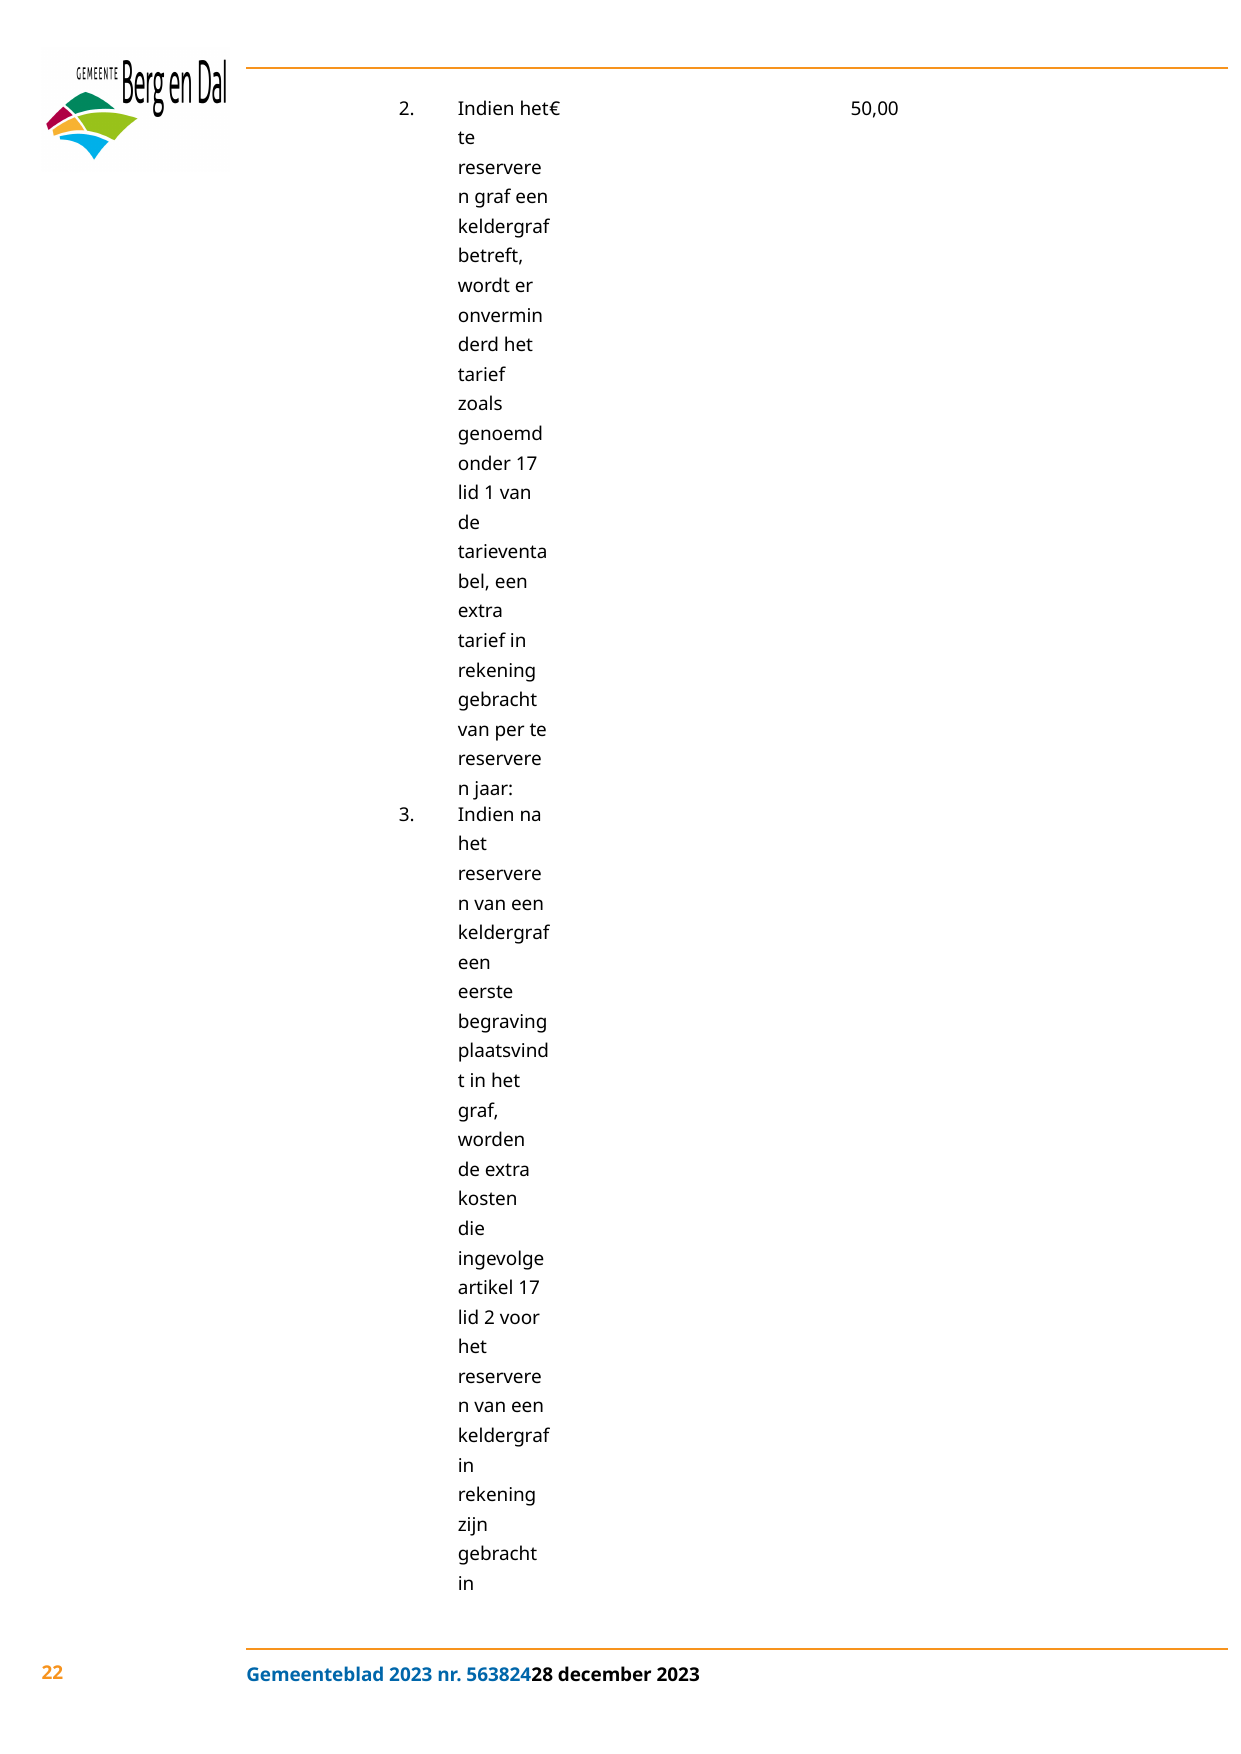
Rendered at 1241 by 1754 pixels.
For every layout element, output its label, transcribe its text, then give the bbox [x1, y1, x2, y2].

table_cell 50,00 [850, 95, 1152, 801]
picture [41, 47, 231, 172]
table_cell [248, 801, 398, 1596]
table_cell Indien na het reserveren van een keldergraf een eerste begraving plaatsvindt in het graf, worden de extra kosten die ingevolge artikel 17 lid 2 voor het reserveren van een keldergraf in rekening zijn gebracht in [399, 801, 549, 1596]
table_cell Indien het te reserveren graf een keldergraf betreft, wordt er onverminderd het tarief zoals genoemd onder 17 lid 1 van de tarieventabel, een extra tarief in rekening gebracht van per te reserveren jaar: [399, 95, 549, 801]
table_cell € [549, 95, 850, 801]
table_cell [850, 801, 1152, 1596]
table_cell [248, 95, 398, 801]
table_cell [549, 801, 850, 1596]
